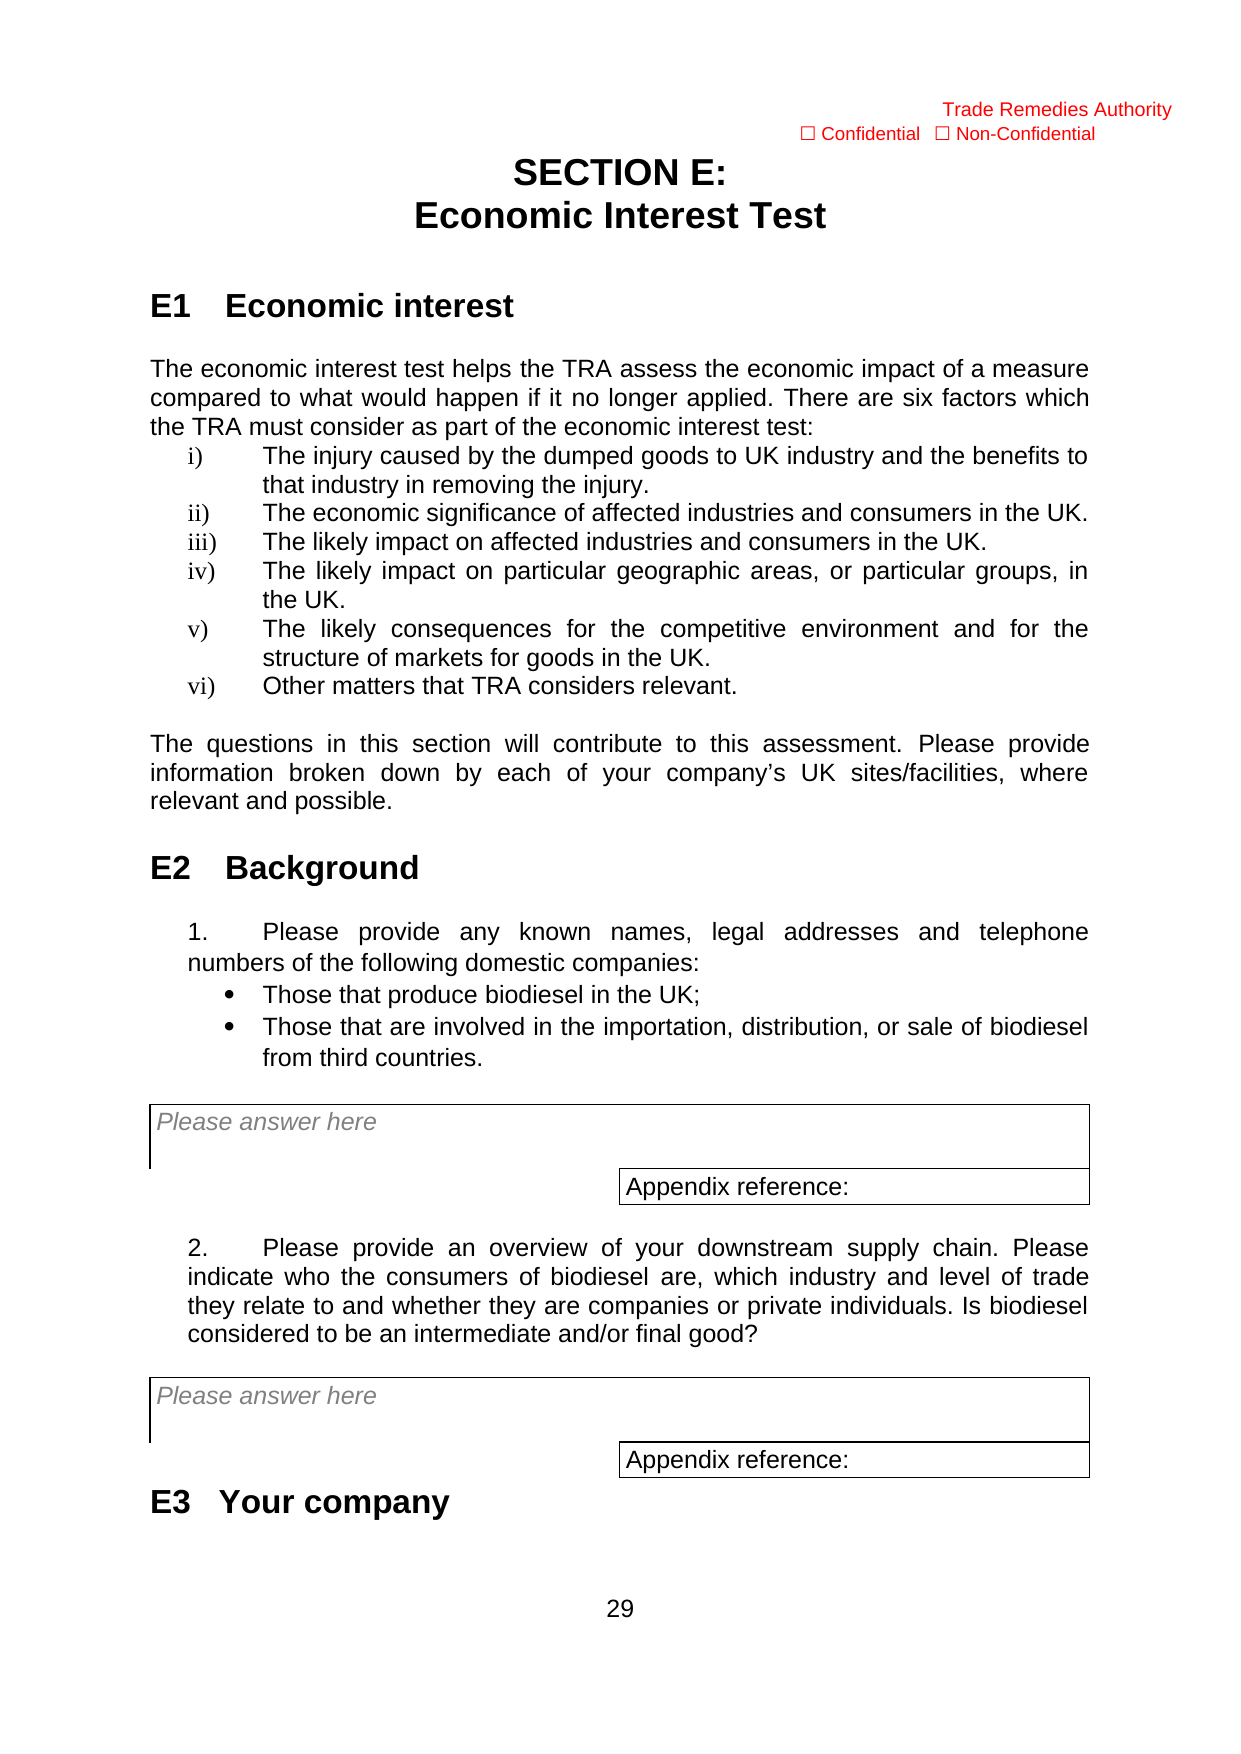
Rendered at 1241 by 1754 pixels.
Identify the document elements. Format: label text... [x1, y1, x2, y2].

list Those that produce biodiesel in the UK; [225, 980, 1090, 1009]
list The likely impact on particular geographic areas, or particular groups, in the UK. [187, 556, 1090, 614]
table_cell [150, 1443, 619, 1477]
table_cell Appendix reference: [620, 1443, 1089, 1477]
subtitle E1 Economic interest [150, 286, 1090, 324]
table_cell Appendix reference: [620, 1169, 1089, 1203]
list Those that are involved in the importation, distribution, or sale of biodiesel from third countries. [225, 1011, 1090, 1072]
list The economic significance of affected industries and consumers in the UK. [187, 498, 1090, 527]
table_cell [150, 1169, 619, 1203]
list Please provide an overview of your downstream supply chain. Please indicate who the consumers of biodiesel are, which industry and level of trade they relate to and whether they are companies or private individuals. Is biodiesel considered to be an intermediate and/or final good? [187, 1233, 1090, 1348]
subtitle E2 Background [150, 848, 1090, 886]
text The economic interest test helps the TRA assess the economic impact of a measure compared to what would happen if it no longer applied. There are six factors which the TRA must consider as part of the economic interest test: [150, 354, 1090, 441]
list The injury caused by the dumped goods to UK industry and the benefits to that industry in removing the injury. [187, 441, 1090, 498]
list The likely impact on affected industries and consumers in the UK. [187, 527, 1090, 556]
subtitle SECTION E: Economic Interest Test [150, 150, 1090, 236]
list Other matters that TRA considers relevant. [187, 671, 1090, 700]
list The likely consequences for the competitive environment and for the structure of markets for goods in the UK. [187, 614, 1090, 671]
table_header Please answer here [151, 1378, 1089, 1441]
table_header Please answer here [151, 1105, 1089, 1168]
text The questions in this section will contribute to this assessment. Please provide information broken down by each of your company’s UK sites/facilities, where relevant and possible. [150, 729, 1090, 815]
subtitle E3 Your company [150, 1482, 1090, 1521]
list Please provide any known names, legal addresses and telephone numbers of the following domestic companies: [187, 917, 1090, 977]
